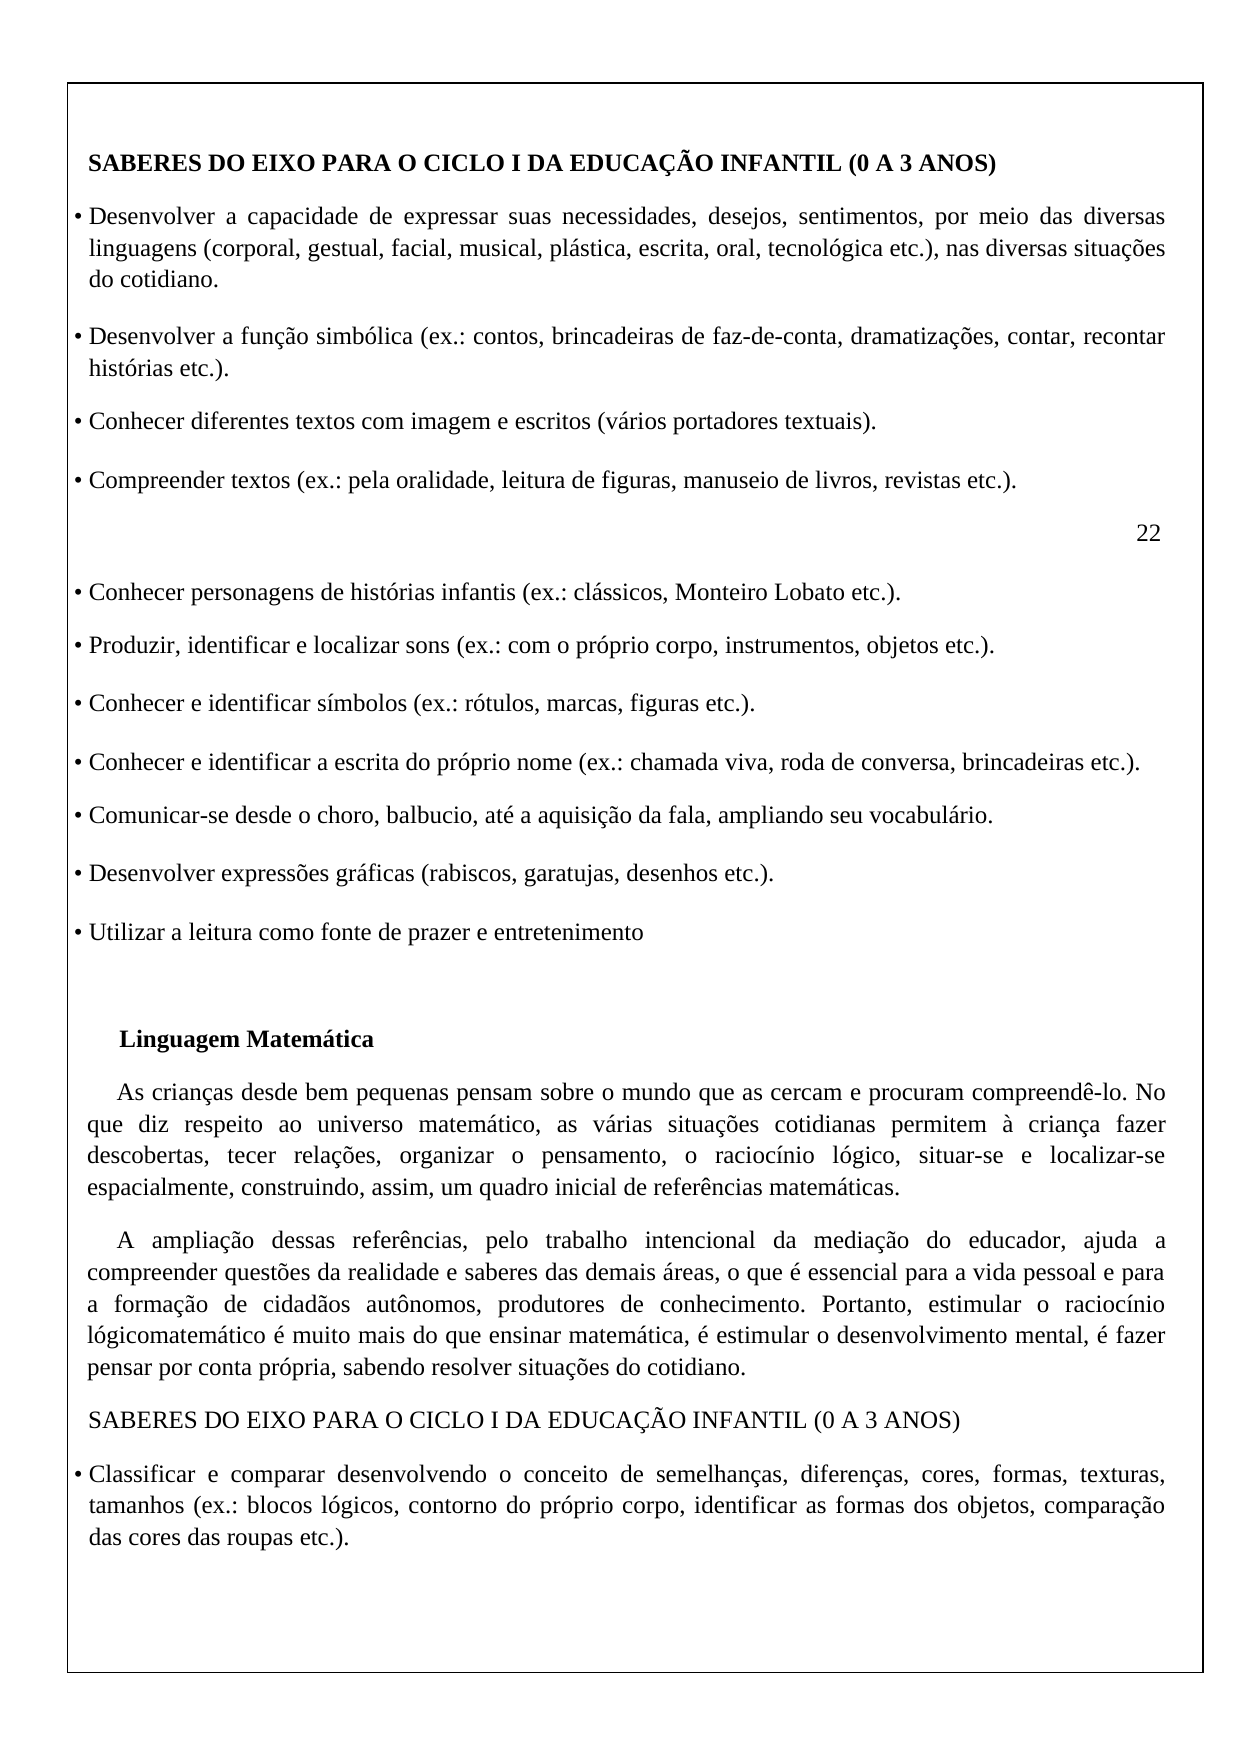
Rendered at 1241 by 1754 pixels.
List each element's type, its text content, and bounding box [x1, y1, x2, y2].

text As crianças desde bem pequenas pensam sobre o mundo que as cercam e procuram compreendê-lo. No que diz respeito ao universo matemático, as várias situações cotidianas permitem à criança fazer descobertas, tecer relações, organizar o pensamento, o raciocínio lógico, situar-se e localizar-se espacialmente, construindo, assim, um quadro inicial de referências matemáticas. [87, 1077, 1167, 1201]
subtitle Linguagem Matemática [119, 1024, 1180, 1053]
list Comunicar-se desde o choro, balbucio, até a aquisição da fala, ampliando seu vocabulário. [73, 800, 1167, 829]
list Conhecer e identificar a escrita do próprio nome (ex.: chamada viva, roda de conversa, brincadeiras etc.). [73, 747, 1167, 776]
list Produzir, identificar e localizar sons (ex.: com o próprio corpo, instrumentos, objetos etc.). [73, 630, 1167, 659]
list Classificar e comparar desenvolvendo o conceito de semelhanças, diferenças, cores, formas, texturas, tamanhos (ex.: blocos lógicos, contorno do próprio corpo, identificar as formas dos objetos, comparação das cores das roupas etc.). [73, 1459, 1167, 1551]
list Desenvolver a capacidade de expressar suas necessidades, desejos, sentimentos, por meio das diversas linguagens (corporal, gestual, facial, musical, plástica, escrita, oral, tecnológica etc.), nas diversas situações do cotidiano. [73, 201, 1167, 293]
text SABERES DO EIXO PARA O CICLO I DA EDUCAÇÃO INFANTIL (0 A 3 ANOS) [88, 1405, 1167, 1434]
list Desenvolver expressões gráficas (rabiscos, garatujas, desenhos etc.). [73, 858, 1167, 887]
list Utilizar a leitura como fonte de prazer e entretenimento [73, 917, 1167, 946]
list Conhecer e identificar símbolos (ex.: rótulos, marcas, figuras etc.). [73, 688, 1167, 717]
text 22 [160, 518, 1167, 547]
list Conhecer personagens de histórias infantis (ex.: clássicos, Monteiro Lobato etc.). [73, 577, 1167, 606]
text A ampliação dessas referências, pelo trabalho intencional da mediação do educador, ajuda a compreender questões da realidade e saberes das demais áreas, o que é essencial para a vida pessoal e para a formação de cidadãos autônomos, produtores de conhecimento. Portanto, estimular o raciocínio lógicomatemático é muito mais do que ensinar matemática, é estimular o desenvolvimento mental, é fazer pensar por conta própria, sabendo resolver situações do cotidiano. [87, 1226, 1167, 1381]
list Conhecer diferentes textos com imagem e escritos (vários portadores textuais). [73, 406, 1167, 435]
subtitle SABERES DO EIXO PARA O CICLO I DA EDUCAÇÃO INFANTIL (0 A 3 ANOS) [88, 148, 1180, 177]
list Compreender textos (ex.: pela oralidade, leitura de figuras, manuseio de livros, revistas etc.). [73, 465, 1167, 494]
list Desenvolver a função simbólica (ex.: contos, brincadeiras de faz-de-conta, dramatizações, contar, recontar histórias etc.). [73, 321, 1167, 382]
